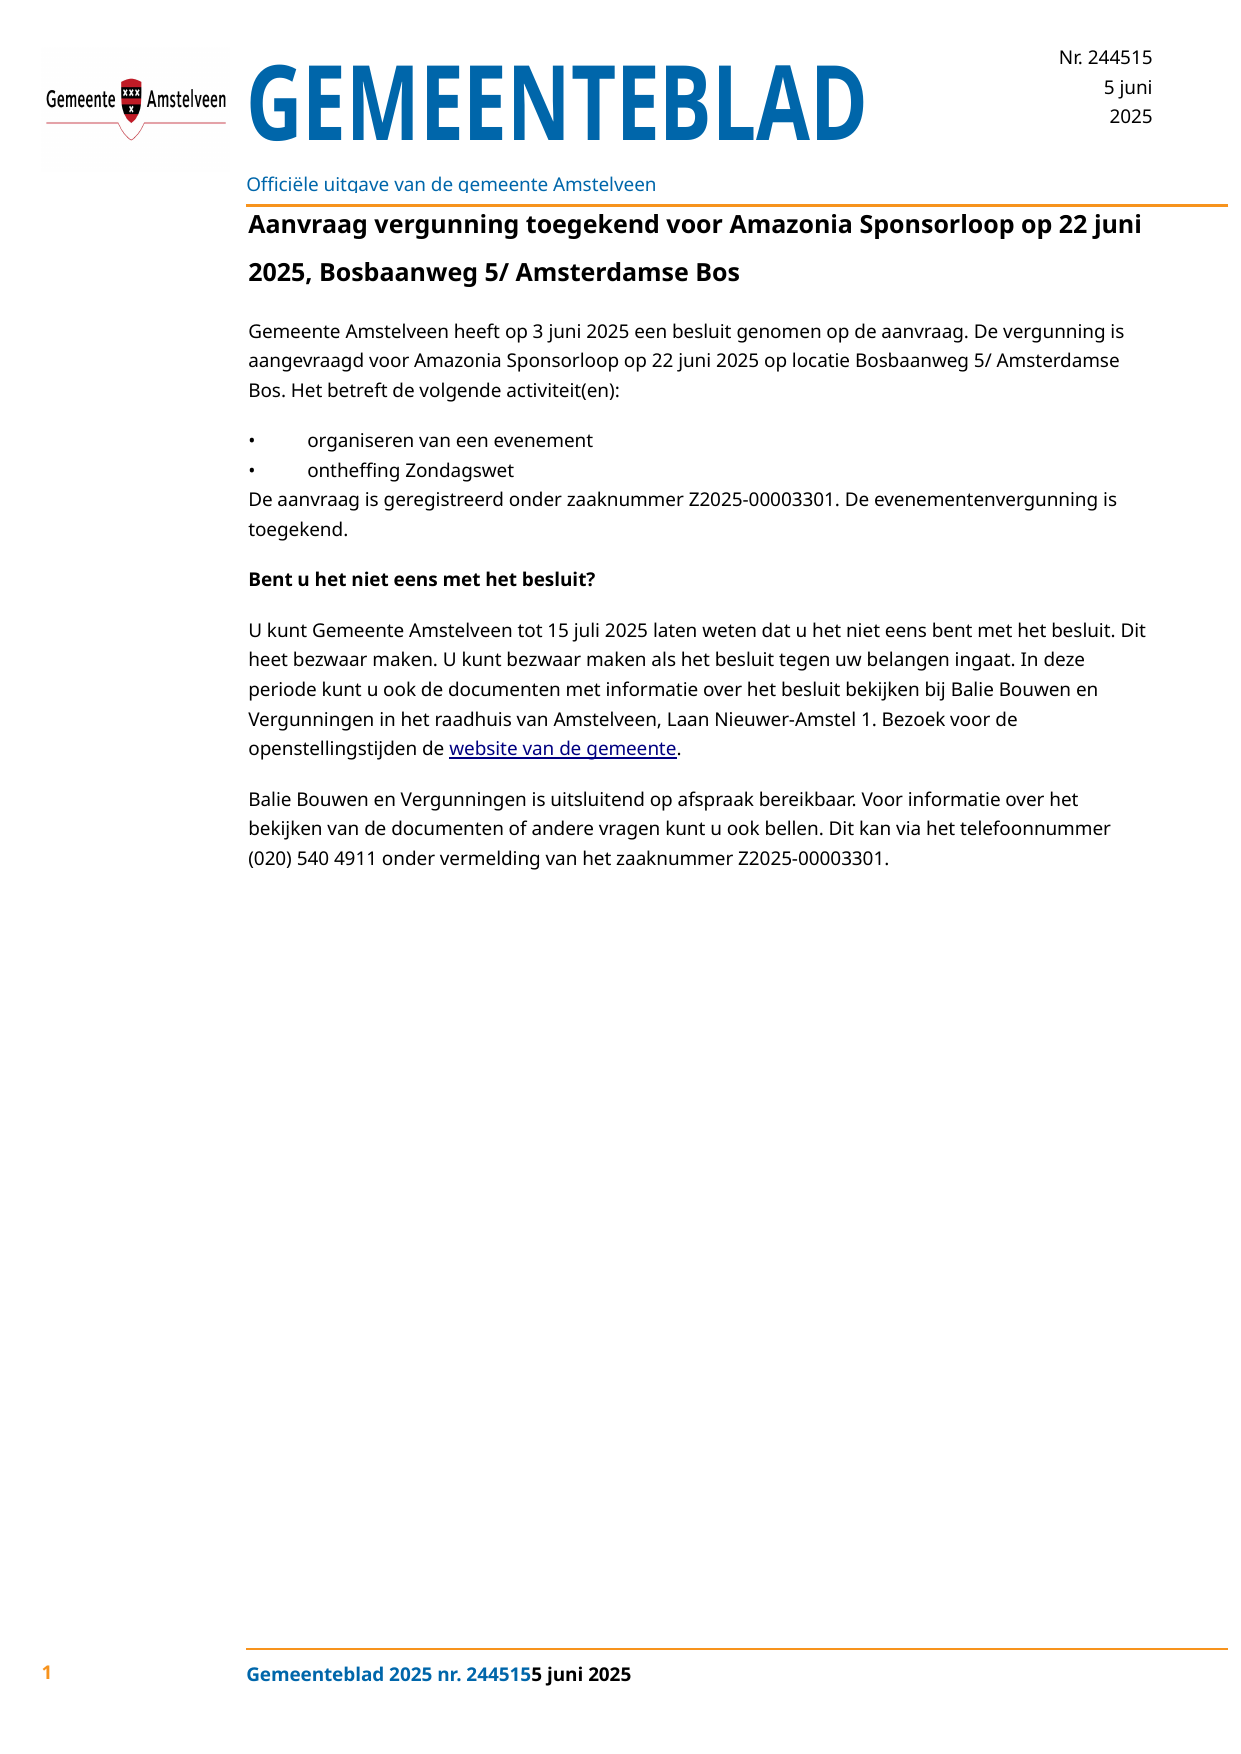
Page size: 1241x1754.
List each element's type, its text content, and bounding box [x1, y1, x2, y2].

list organiseren van een evenement [248, 427, 1152, 453]
text Aanvraag vergunning toegekend voor Amazonia Sponsorloop op 22 juni 2025, Bosbaanweg 5/ Amsterdamse Bos [248, 207, 1152, 288]
text Bent u het niet eens met het besluit? [248, 567, 1152, 592]
list ontheffing Zondagswet [248, 457, 1152, 483]
text Balie Bouwen en Vergunningen is uitsluitend op afspraak bereikbaar. Voor informatie over het bekijken van de documenten of andere vragen kunt u ook bellen. Dit kan via het telefoonnummer (020) 540 4911 onder vermelding van het zaaknummer Z2025-00003301. [248, 786, 1152, 871]
text U kunt Gemeente Amstelveen tot 15 juli 2025 laten weten dat u het niet eens bent met het besluit. Dit heet bezwaar maken. U kunt bezwaar maken als het besluit tegen uw belangen ingaat. In deze periode kunt u ook de documenten met informatie over het besluit bekijken bij Balie Bouwen en Vergunningen in het raadhuis van Amstelveen, Laan Nieuwer-Amstel 1. Bezoek voor de openstellingstijden de website van de gemeente. [248, 617, 1152, 761]
text Gemeente Amstelveen heeft op 3 juni 2025 een besluit genomen op de aanvraag. De vergunning is aangevraagd voor Amazonia Sponsorloop op 22 juni 2025 op locatie Bosbaanweg 5/ Amsterdamse Bos. Het betreft de volgende activiteit(en): [248, 318, 1152, 403]
picture [41, 47, 231, 172]
text De aanvraag is geregistreerd onder zaaknummer Z2025-00003301. De evenementenvergunning is toegekend. [248, 487, 1152, 542]
